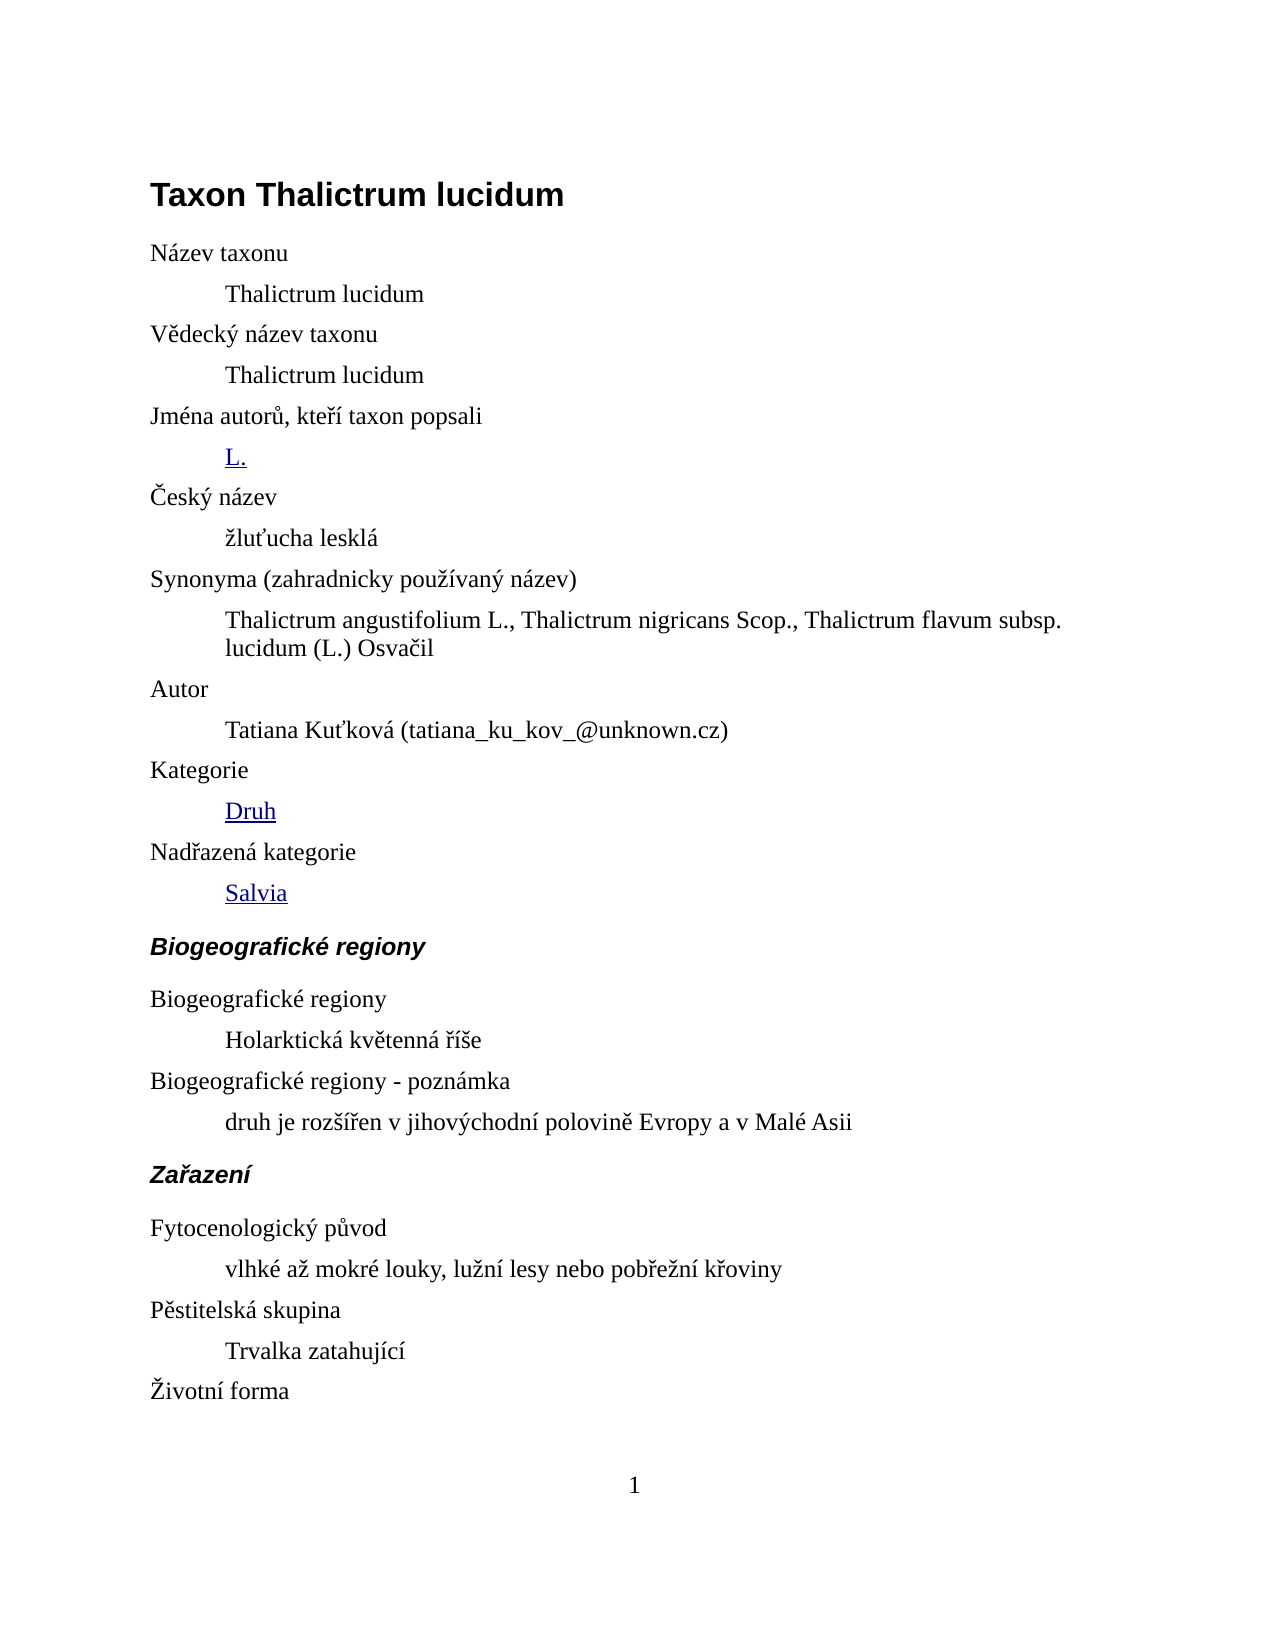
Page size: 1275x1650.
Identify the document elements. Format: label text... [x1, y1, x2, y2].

text Druh [225, 796, 1125, 825]
subtitle Zařazení [150, 1161, 1125, 1189]
text Holarktická květenná říše [225, 1025, 1125, 1054]
text Thalictrum angustifolium L., Thalictrum nigricans Scop., Thalictrum flavum subsp. lucidum (L.) Osvačil [225, 605, 1125, 662]
text L. [225, 442, 1125, 471]
text Salvia [225, 878, 1125, 907]
text Název taxonu [150, 238, 1125, 267]
text Jména autorů, kteří taxon popsali [150, 401, 1125, 430]
text Pěstitelská skupina [150, 1295, 1125, 1324]
text Vědecký název taxonu [150, 319, 1125, 348]
text Nadřazená kategorie [150, 837, 1125, 866]
text Fytocenologický původ [150, 1213, 1125, 1242]
text Biogeografické regiony [150, 984, 1125, 1013]
text Thalictrum lucidum [225, 360, 1125, 389]
text Životní forma [150, 1376, 1125, 1405]
subtitle Biogeografické regiony [150, 932, 1125, 960]
text Český název [150, 482, 1125, 511]
text Trvalka zatahující [225, 1336, 1125, 1364]
text žluťucha lesklá [225, 523, 1125, 552]
text Tatiana Kuťková (tatiana_ku_kov_@unknown.cz) [225, 715, 1125, 744]
text Kategorie [150, 756, 1125, 784]
subtitle Taxon Thalictrum lucidum [150, 175, 1125, 214]
text Biogeografické regiony - poznámka [150, 1066, 1125, 1095]
text Thalictrum lucidum [225, 279, 1125, 308]
text Synonyma (zahradnicky používaný název) [150, 564, 1125, 593]
text druh je rozšířen v jihovýchodní polovině Evropy a v Malé Asii [225, 1107, 1125, 1136]
text Autor [150, 674, 1125, 703]
text vlhké až mokré louky, lužní lesy nebo pobřežní křoviny [225, 1254, 1125, 1283]
